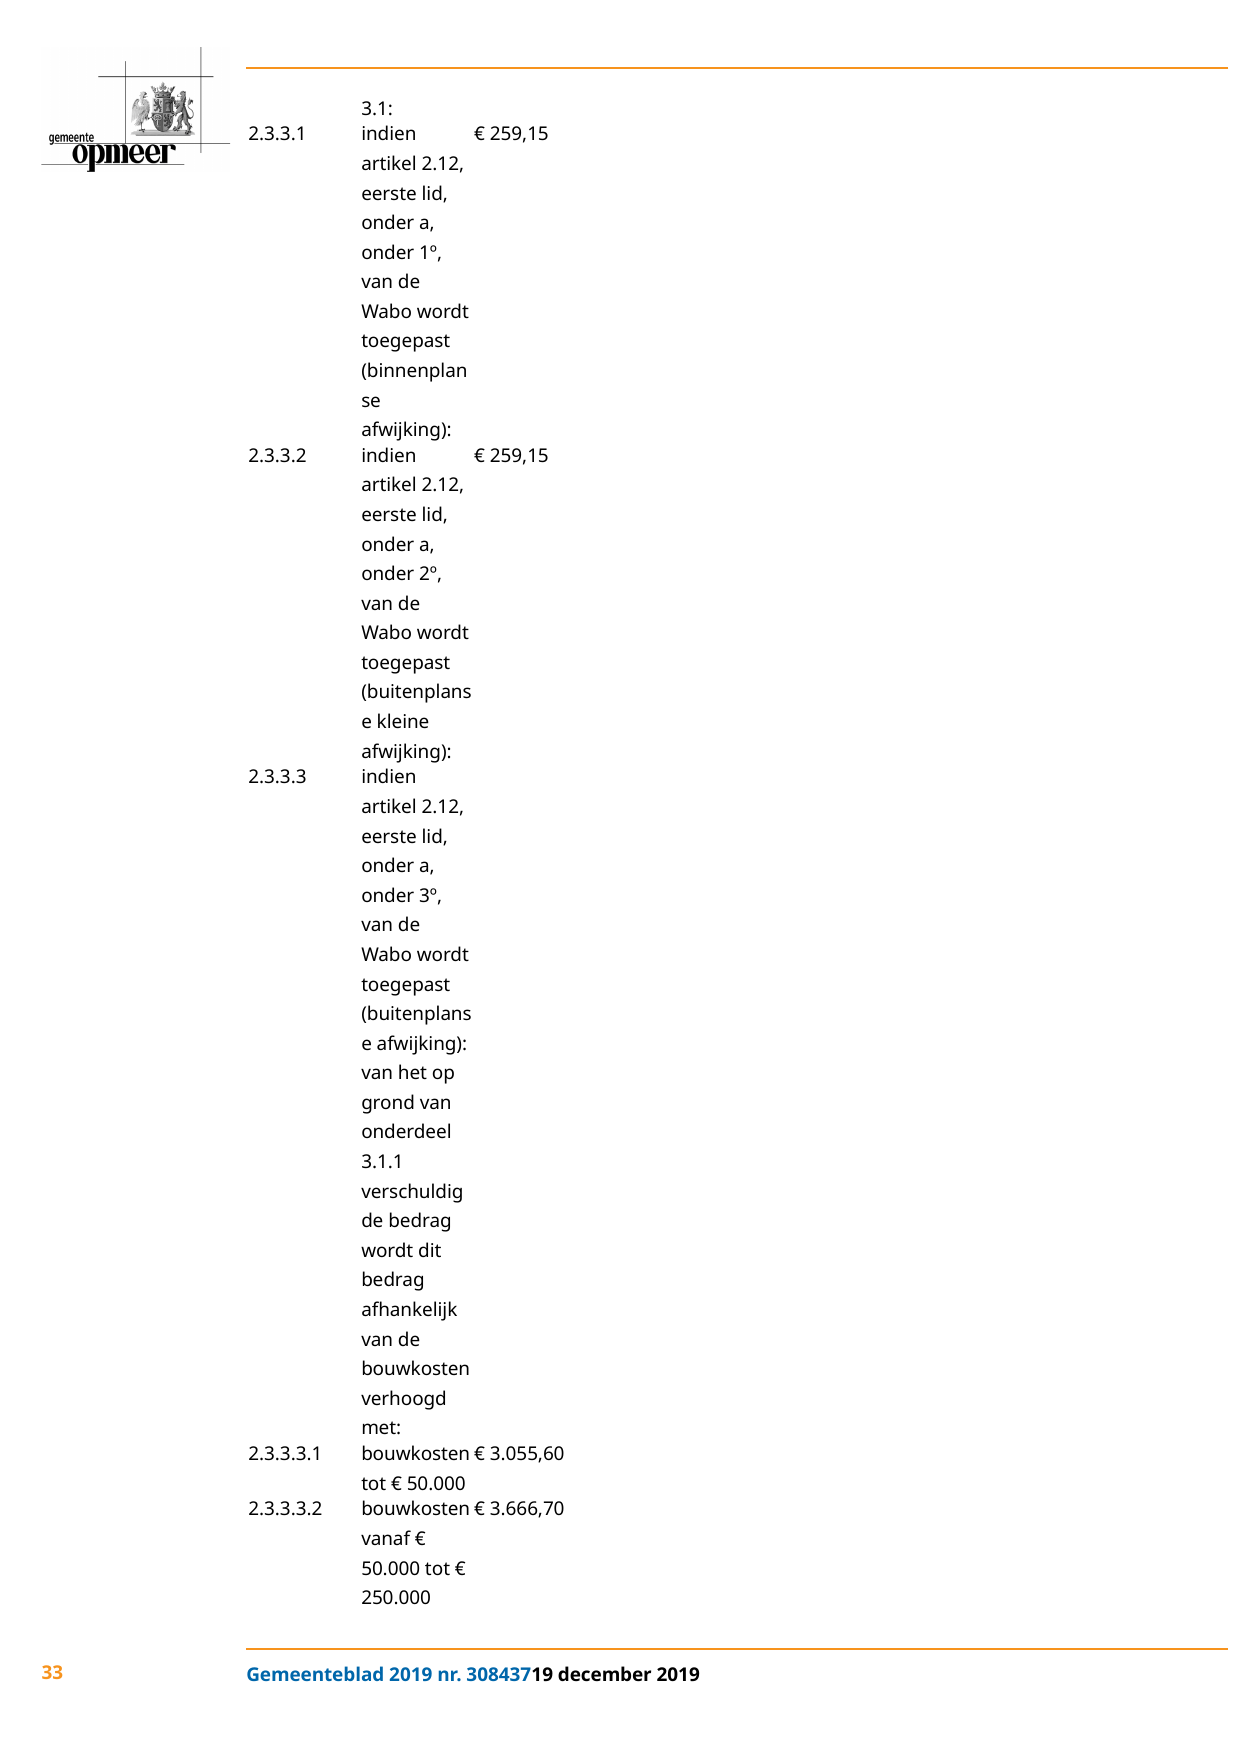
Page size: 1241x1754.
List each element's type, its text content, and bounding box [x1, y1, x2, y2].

table_cell bouwkosten vanaf € 50.000 tot € 250.000 [361, 1496, 474, 1610]
table_cell [474, 764, 587, 1440]
table_cell € 259,15 [474, 442, 587, 764]
table_cell indien artikel 2.12, eerste lid, onder a, onder 3º, van de Wabo wordt toegepast (buitenplanse afwijking): van het op grond van onderdeel 3.1.1 verschuldigde bedrag wordt dit bedrag afhankelijk van de bouwkosten verhoogd met: [361, 764, 474, 1440]
table_cell 2.3.3.2 [248, 442, 361, 764]
table_cell indien artikel 2.12, eerste lid, onder a, onder 2º, van de Wabo wordt toegepast (buitenplanse kleine afwijking): [361, 442, 474, 764]
table_cell [248, 95, 361, 121]
table_cell € 3.055,60 [474, 1440, 587, 1496]
table_cell 3.1: [361, 95, 474, 121]
table_cell € 259,15 [474, 121, 587, 442]
table_cell [587, 1496, 700, 1610]
table_cell [587, 1440, 700, 1496]
table_cell [587, 442, 700, 764]
table_cell 2.3.3.1 [248, 121, 361, 442]
table_cell bouwkosten tot € 50.000 [361, 1440, 474, 1496]
table_cell 2.3.3.3.1 [248, 1440, 361, 1496]
picture [41, 47, 231, 172]
table_cell [587, 121, 700, 442]
table_cell 2.3.3.3.2 [248, 1496, 361, 1610]
table_cell [474, 95, 587, 121]
table_cell € 3.666,70 [474, 1496, 587, 1610]
table_cell 2.3.3.3 [248, 764, 361, 1440]
table_cell indien artikel 2.12, eerste lid, onder a, onder 1º, van de Wabo wordt toegepast (binnenplanse afwijking): [361, 121, 474, 442]
table_cell [587, 95, 700, 121]
table_cell [587, 764, 700, 1440]
